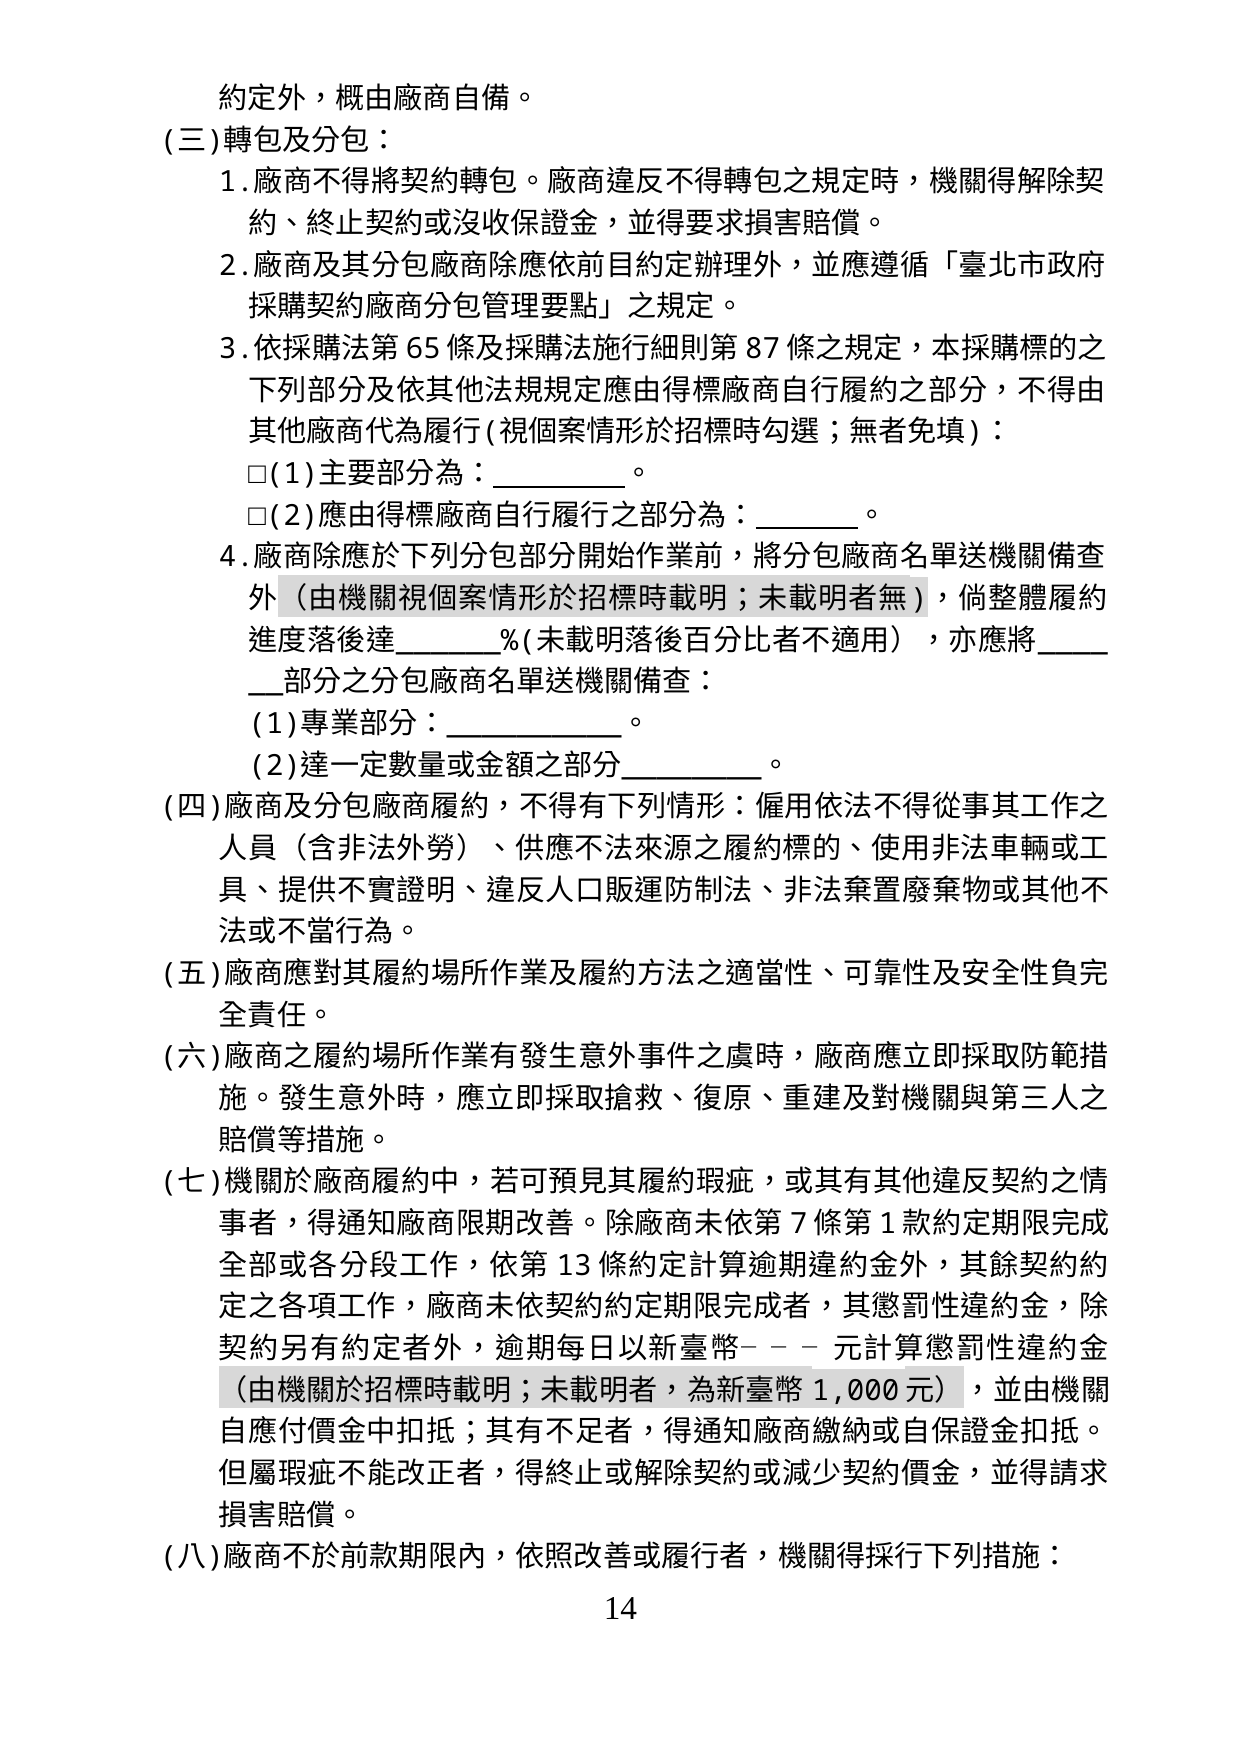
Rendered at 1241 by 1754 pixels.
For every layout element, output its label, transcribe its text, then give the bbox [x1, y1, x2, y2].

text (三)轉包及分包： [159, 117, 1110, 158]
text 約定外，概由廠商自備。 [159, 75, 1110, 117]
text (2)達一定數量或金額之部分________。 [248, 742, 1108, 783]
text (四)廠商及分包廠商履約，不得有下列情形：僱用依法不得從事其工作之人員（含非法外勞）、供應不法來源之履約標的、使用非法車輛或工具、提供不實證明、違反人口販運防制法、非法棄置廢棄物或其他不法或不當行為。 [159, 783, 1110, 950]
text (七)機關於廠商履約中，若可預見其履約瑕疵，或其有其他違反契約之情事者，得通知廠商限期改善。除廠商未依第7條第1款約定期限完成全部或各分段工作，依第13條約定計算逾期違約金外，其餘契約約定之各項工作，廠商未依契約約定期限完成者，其懲罰性違約金，除契約另有約定者外，逾期每日以新臺幣╴╴╴元計算懲罰性違約金（由機關於招標時載明；未載明者，為新臺幣1,000元），並由機關自應付價金中扣抵；其有不足者，得通知廠商繳納或自保證金扣抵。但屬瑕疵不能改正者，得終止或解除契約或減少契約價金，並得請求損害賠償。 [159, 1158, 1110, 1533]
text 3.依採購法第65條及採購法施行細則第87條之規定，本採購標的之下列部分及依其他法規規定應由得標廠商自行履約之部分，不得由其他廠商代為履行(視個案情形於招標時勾選；無者免填)： [218, 325, 1108, 450]
text 4.廠商除應於下列分包部分開始作業前，將分包廠商名單送機關備查外（由機關視個案情形於招標時載明；未載明者無)，倘整體履約進度落後達______%(未載明落後百分比者不適用），亦應將______部分之分包廠商名單送機關備查： [218, 533, 1108, 700]
text □(1)主要部分為： 。 [248, 450, 1108, 492]
text 1.廠商不得將契約轉包。廠商違反不得轉包之規定時，機關得解除契約、終止契約或沒收保證金，並得要求損害賠償。 [218, 158, 1108, 242]
text (1)專業部分：__________。 [248, 700, 1108, 742]
text (五)廠商應對其履約場所作業及履約方法之適當性、可靠性及安全性負完全責任。 [159, 950, 1110, 1033]
text (八)廠商不於前款期限內，依照改善或履行者，機關得採行下列措施： [159, 1533, 1110, 1575]
text (六)廠商之履約場所作業有發生意外事件之虞時，廠商應立即採取防範措施。發生意外時，應立即採取搶救、復原、重建及對機關與第三人之賠償等措施。 [159, 1033, 1110, 1158]
text 2.廠商及其分包廠商除應依前目約定辦理外，並應遵循「臺北市政府採購契約廠商分包管理要點」之規定。 [218, 242, 1108, 325]
text □(2)應由得標廠商自行履行之部分為： 。 [248, 492, 1108, 533]
